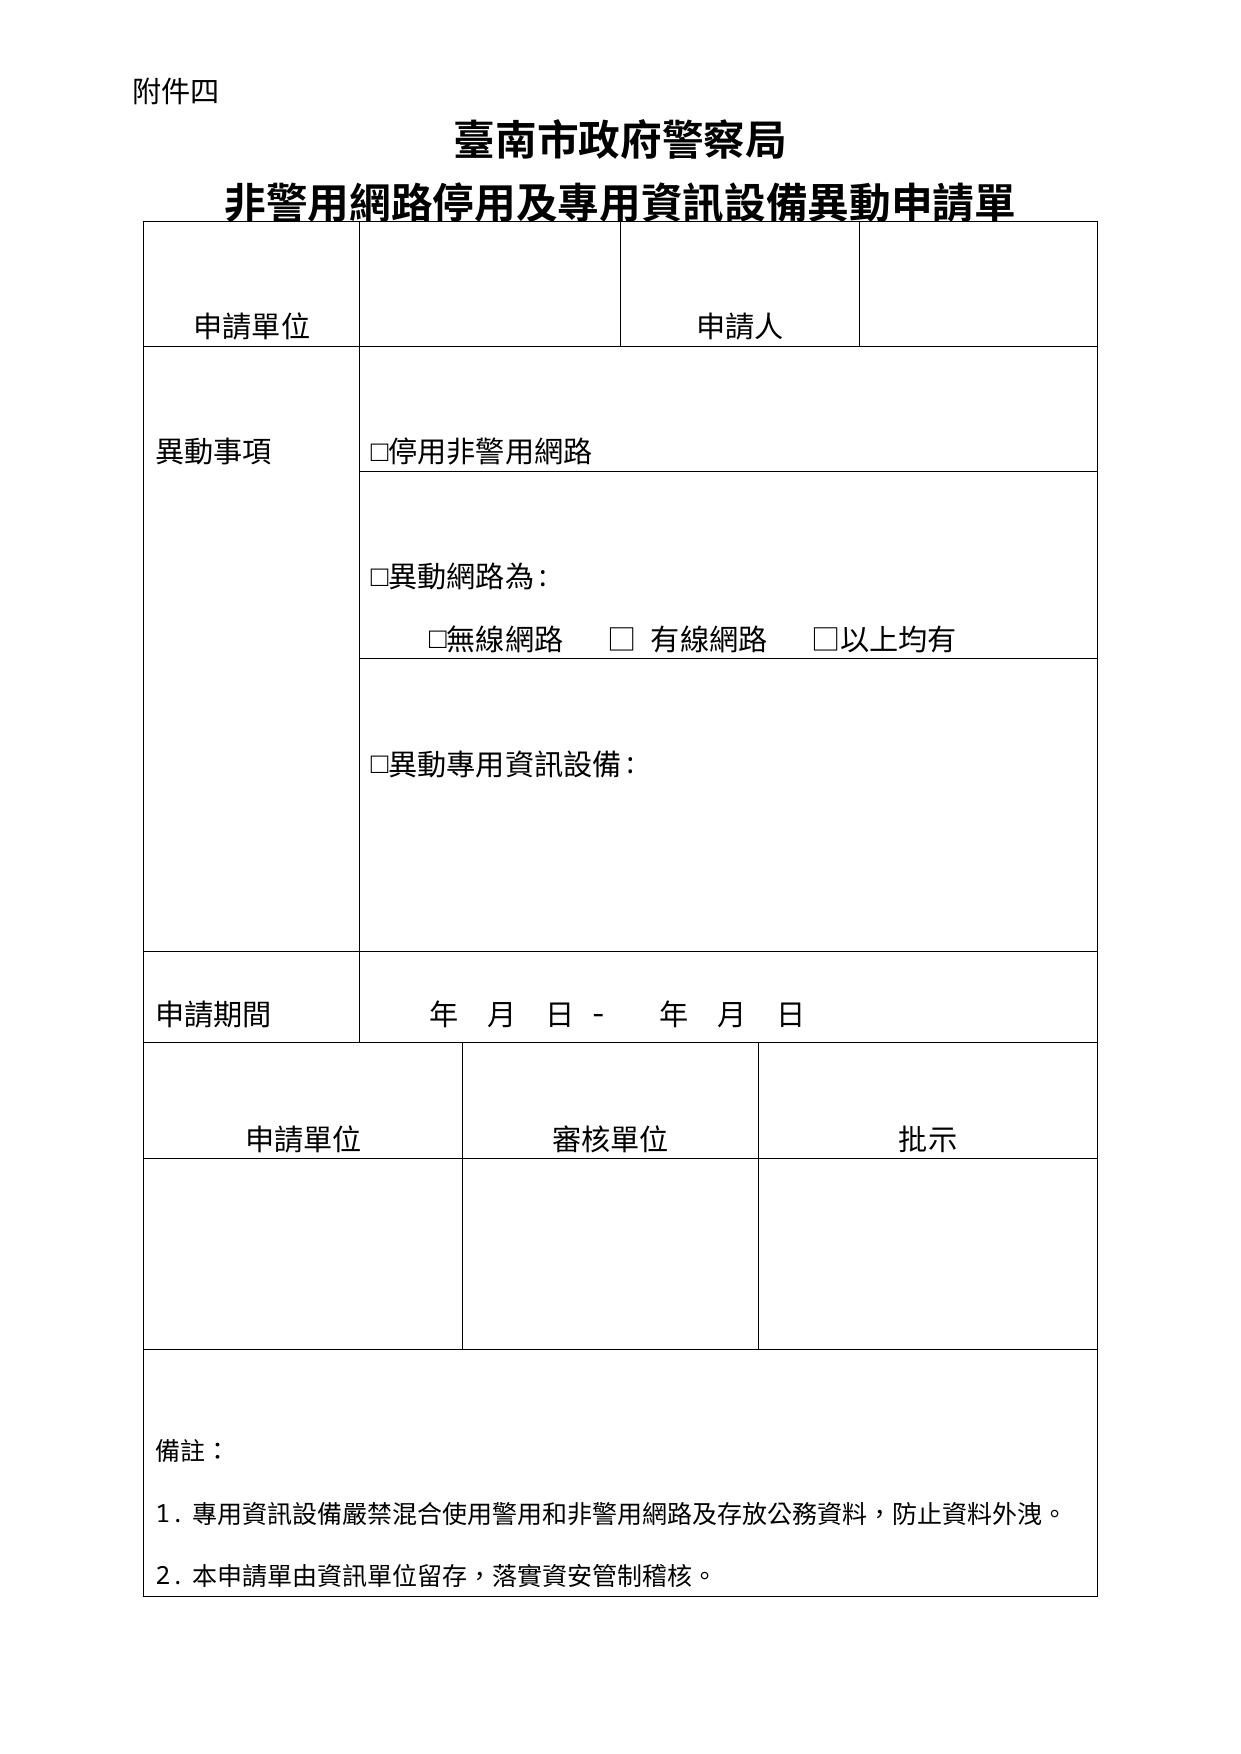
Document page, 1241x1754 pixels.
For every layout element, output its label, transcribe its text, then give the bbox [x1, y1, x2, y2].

table_cell □異動專用資訊設備: [360, 659, 1097, 951]
table_cell 備註： 專用資訊設備嚴禁混合使用警用和非警用網路及存放公務資料，防止資料外洩。 本申請單由資訊單位留存，落實資安管制稽核。 [144, 1350, 1097, 1596]
table_cell 異動事項 [144, 347, 359, 951]
text 臺南市政府警察局 [75, 61, 1165, 158]
text 非警用網路停用及專用資訊設備異動申請單 [75, 158, 1165, 221]
table_cell [759, 1159, 1097, 1349]
table_cell 申請單位 [144, 1043, 462, 1158]
table_header [360, 222, 620, 346]
table_cell 申請期間 [144, 952, 359, 1042]
table_cell □停用非警用網路 [360, 347, 1097, 471]
table_cell 批示 [759, 1043, 1097, 1158]
table_cell [463, 1159, 758, 1349]
table_cell [144, 1159, 462, 1349]
table_header 申請單位 [144, 222, 359, 346]
table_cell 審核單位 [463, 1043, 758, 1158]
table_header 申請人 [621, 222, 859, 346]
table_cell □異動網路為: □無線網路 □ 有線網路 □以上均有 [360, 472, 1097, 658]
table_header [860, 222, 1097, 346]
text 附件四 [132, 69, 251, 111]
table_cell 年 月 日 - 年 月 日 [360, 952, 1097, 1042]
